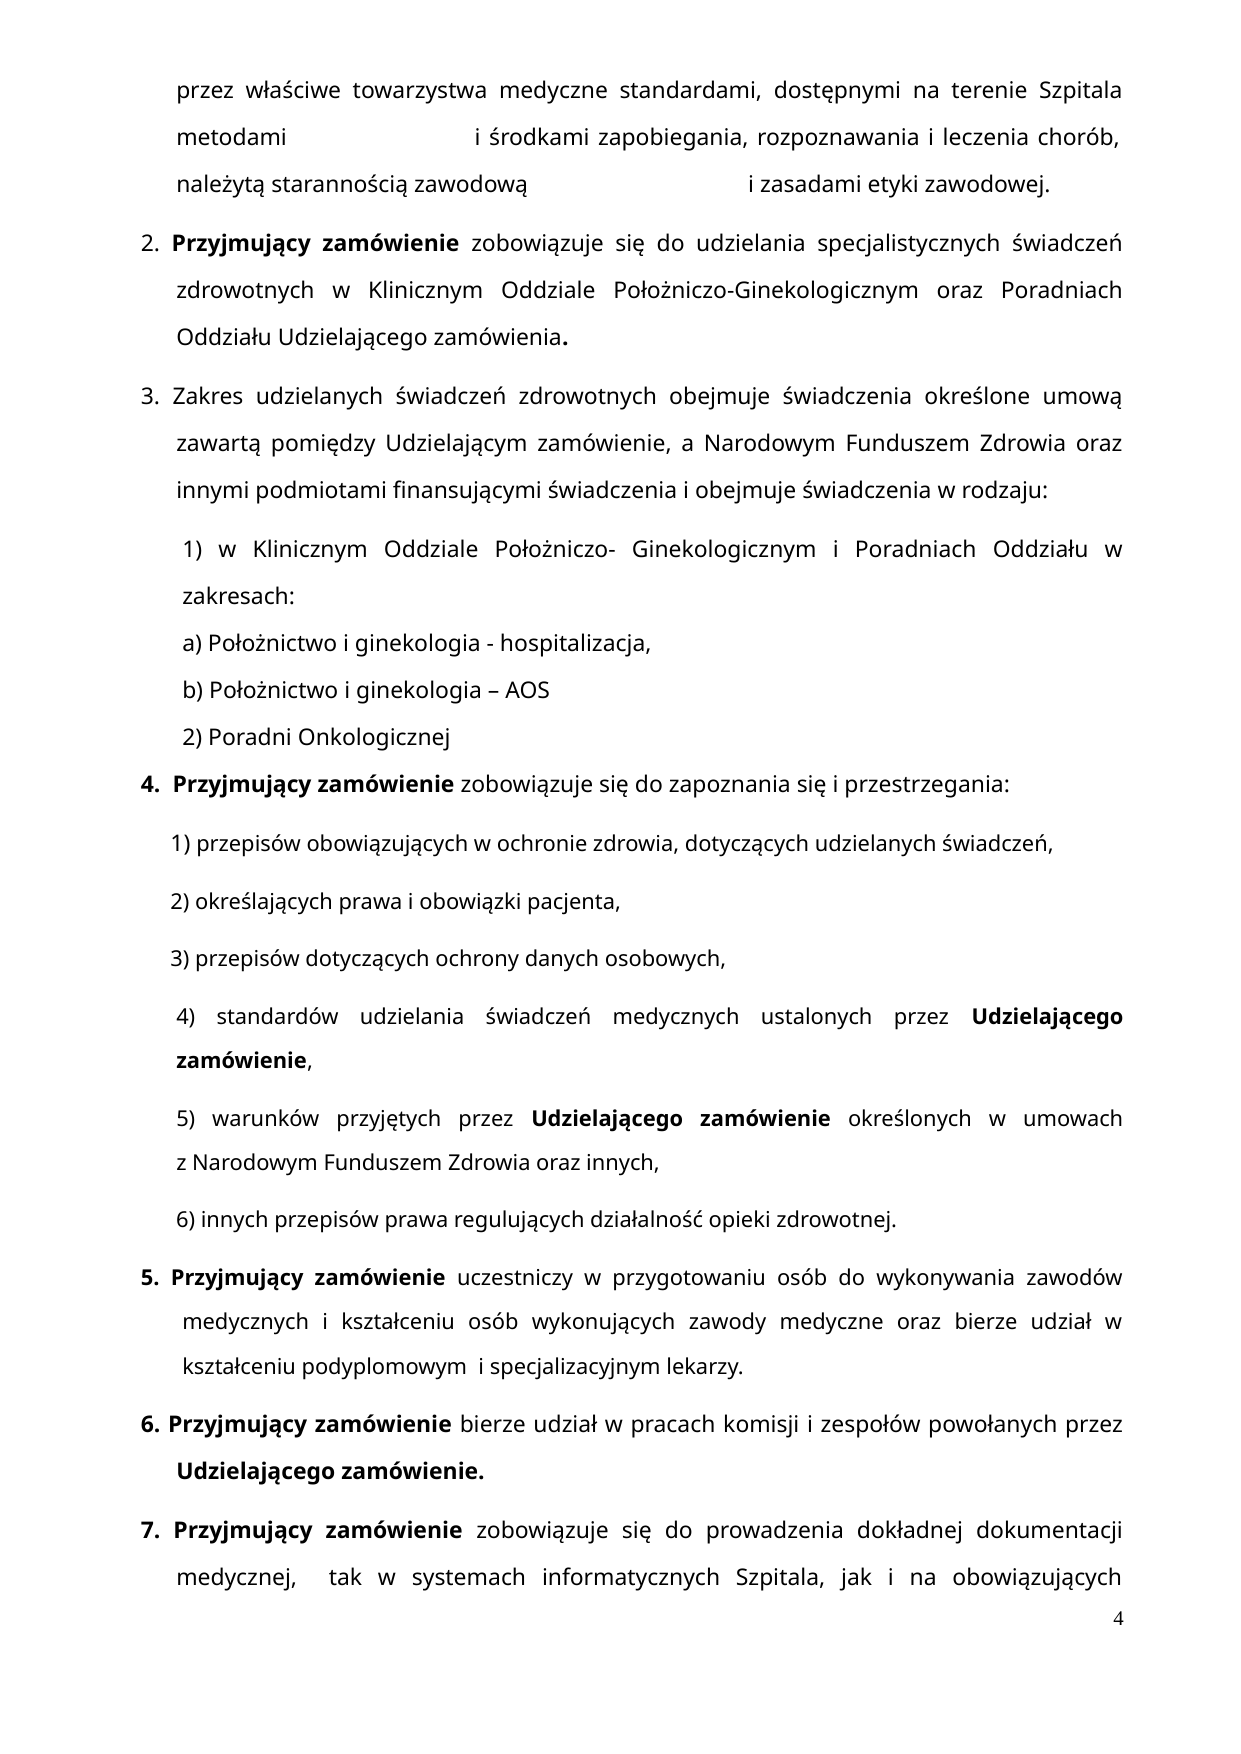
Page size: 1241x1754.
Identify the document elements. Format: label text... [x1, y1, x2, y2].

text a) Położnictwo i ginekologia - hospitalizacja, [182, 627, 1123, 658]
list przez właściwe towarzystwa medyczne standardami, dostępnymi na terenie Szpitala metodami i środkami zapobiegania, rozpoznawania i leczenia chorób, należytą starannością zawodową i zasadami etyki zawodowej. [141, 74, 1123, 199]
list 2. Przyjmujący zamówienie zobowiązuje się do udzielania specjalistycznych świadczeń zdrowotnych w Klinicznym Oddziale Położniczo-Ginekologicznym oraz Poradniach Oddziału Udzielającego zamówienia. [141, 227, 1123, 352]
list 1) przepisów obowiązujących w ochronie zdrowia, dotyczących udzielanych świadczeń, [170, 827, 1123, 858]
list 5) warunków przyjętych przez Udzielającego zamówienie określonych w umowach z Narodowym Funduszem Zdrowia oraz innych, [176, 1102, 1123, 1177]
list 6) innych przepisów prawa regulujących działalność opieki zdrowotnej. [170, 1204, 1123, 1234]
list 3) przepisów dotyczących ochrony danych osobowych, [170, 943, 1123, 973]
text 1) w Klinicznym Oddziale Położniczo- Ginekologicznym i Poradniach Oddziału w zakresach: [182, 533, 1123, 611]
text 5. Przyjmujący zamówienie uczestniczy w przygotowaniu osób do wykonywania zawodów medycznych i kształceniu osób wykonujących zawody medyczne oraz bierze udział w kształceniu podyplomowym i specjalizacyjnym lekarzy. [141, 1262, 1123, 1381]
text b) Położnictwo i ginekologia – AOS [182, 674, 1123, 705]
text 6. Przyjmujący zamówienie bierze udział w pracach komisji i zespołów powołanych przez Udzielającego zamówienie. [141, 1408, 1123, 1486]
list 2) określających prawa i obowiązki pacjenta, [170, 886, 1123, 916]
list 4) standardów udzielania świadczeń medycznych ustalonych przez Udzielającego zamówienie, [176, 1001, 1123, 1075]
text 2) Poradni Onkologicznej [182, 721, 1123, 752]
list 3. Zakres udzielanych świadczeń zdrowotnych obejmuje świadczenia określone umową zawartą pomiędzy Udzielającym zamówienie, a Narodowym Funduszem Zdrowia oraz innymi podmiotami finansującymi świadczenia i obejmuje świadczenia w rodzaju: [141, 380, 1123, 505]
text 7. Przyjmujący zamówienie zobowiązuje się do prowadzenia dokładnej dokumentacji medycznej, tak w systemach informatycznych Szpitala, jak i na obowiązujących [141, 1514, 1123, 1592]
list 4. Przyjmujący zamówienie zobowiązuje się do zapoznania się i przestrzegania: [141, 767, 1123, 799]
